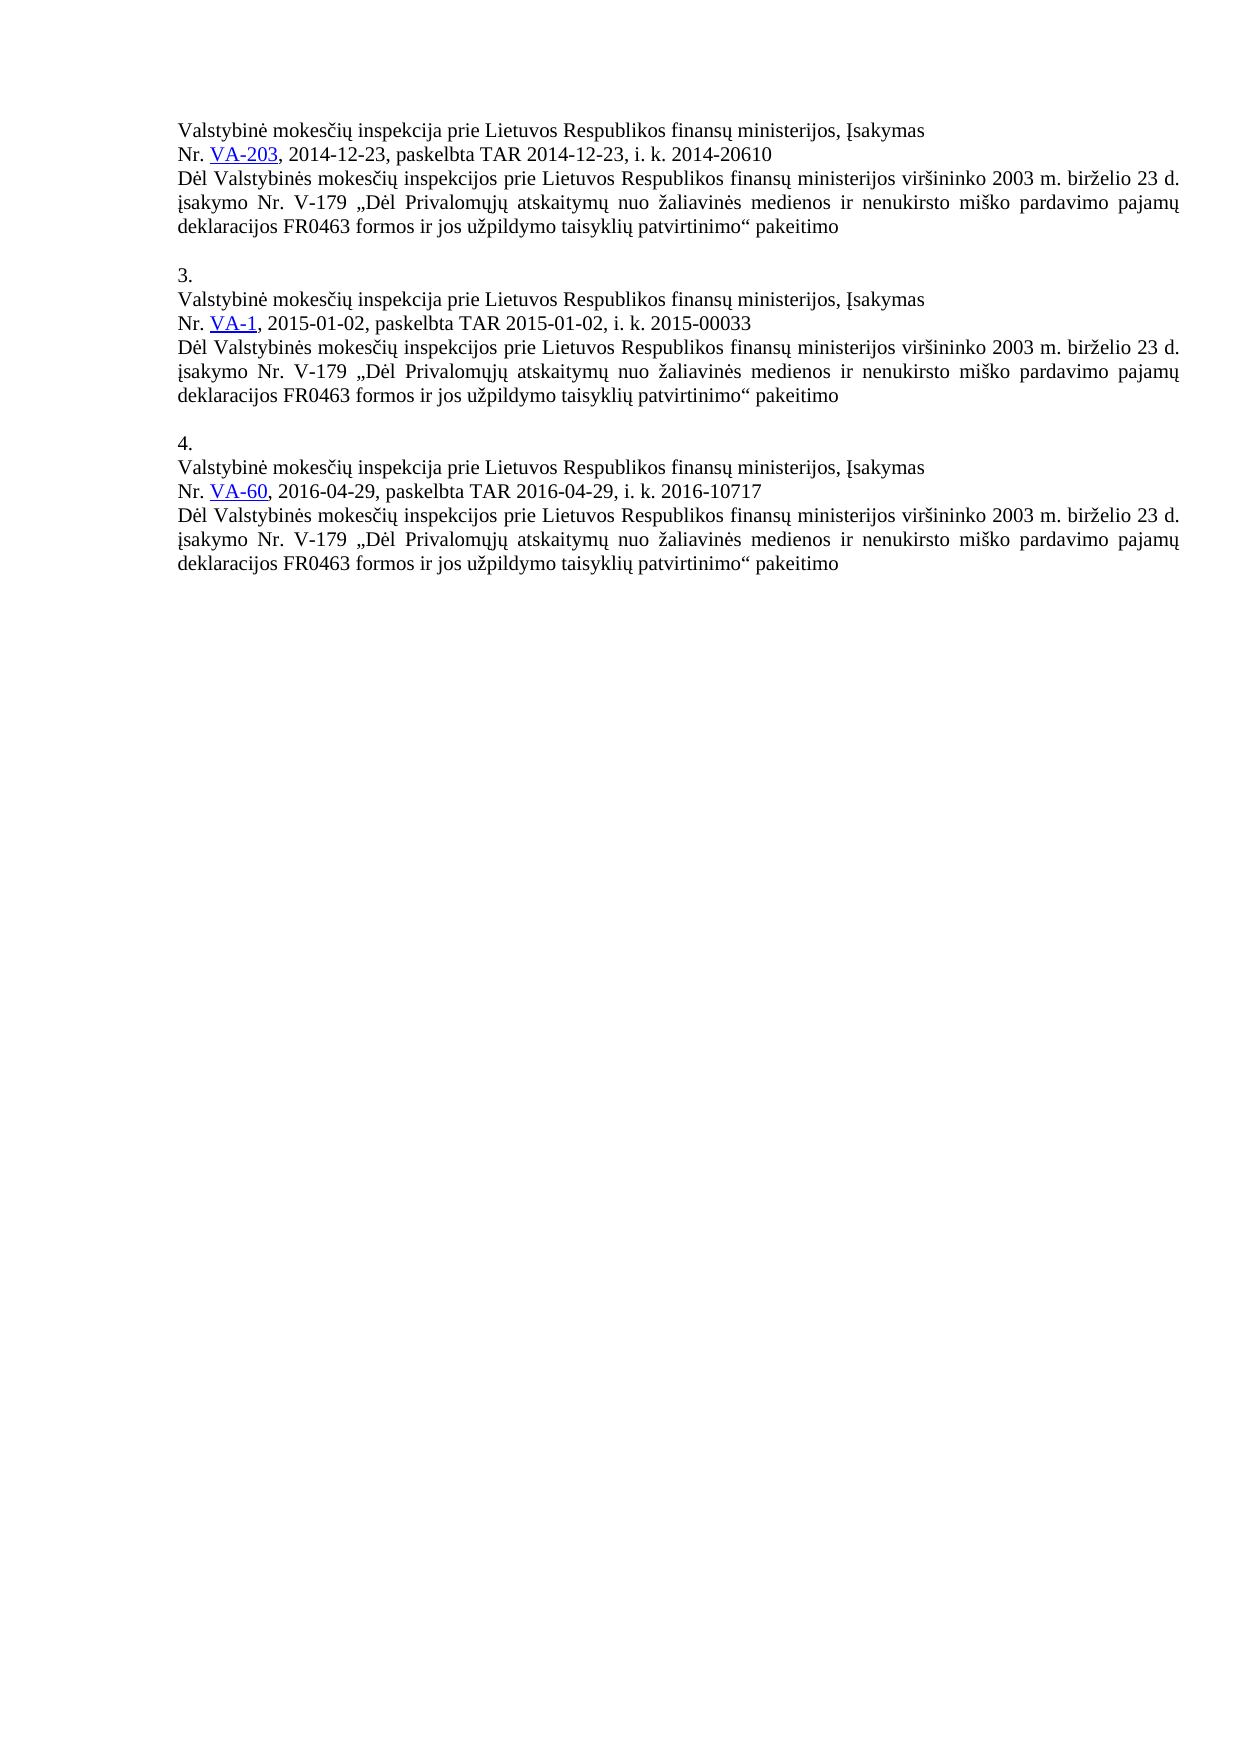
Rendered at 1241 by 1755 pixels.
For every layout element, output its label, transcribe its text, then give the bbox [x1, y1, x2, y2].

text Valstybinė mokesčių inspekcija prie Lietuvos Respublikos finansų ministerijos, Įsakymas [177, 287, 1181, 311]
text Nr. VA-60, 2016-04-29, paskelbta TAR 2016-04-29, i. k. 2016-10717 [177, 479, 1181, 503]
text Dėl Valstybinės mokesčių inspekcijos prie Lietuvos Respublikos finansų ministerijos viršininko 2003 m. birželio 23 d. įsakymo Nr. V-179 „Dėl Privalomųjų atskaitymų nuo žaliavinės medienos ir nenukirsto miško pardavimo pajamų deklaracijos FR0463 formos ir jos užpildymo taisyklių patvirtinimo“ pakeitimo [177, 166, 1181, 238]
text 4. [177, 431, 1181, 455]
text 3. [177, 262, 1181, 287]
text Valstybinė mokesčių inspekcija prie Lietuvos Respublikos finansų ministerijos, Įsakymas [177, 118, 1181, 142]
text Valstybinė mokesčių inspekcija prie Lietuvos Respublikos finansų ministerijos, Įsakymas [177, 455, 1181, 479]
text Dėl Valstybinės mokesčių inspekcijos prie Lietuvos Respublikos finansų ministerijos viršininko 2003 m. birželio 23 d. įsakymo Nr. V-179 „Dėl Privalomųjų atskaitymų nuo žaliavinės medienos ir nenukirsto miško pardavimo pajamų deklaracijos FR0463 formos ir jos užpildymo taisyklių patvirtinimo“ pakeitimo [177, 503, 1181, 575]
text Nr. VA-1, 2015-01-02, paskelbta TAR 2015-01-02, i. k. 2015-00033 [177, 311, 1181, 335]
text Nr. VA-203, 2014-12-23, paskelbta TAR 2014-12-23, i. k. 2014-20610 [177, 142, 1181, 166]
text Dėl Valstybinės mokesčių inspekcijos prie Lietuvos Respublikos finansų ministerijos viršininko 2003 m. birželio 23 d. įsakymo Nr. V-179 „Dėl Privalomųjų atskaitymų nuo žaliavinės medienos ir nenukirsto miško pardavimo pajamų deklaracijos FR0463 formos ir jos užpildymo taisyklių patvirtinimo“ pakeitimo [177, 335, 1181, 407]
